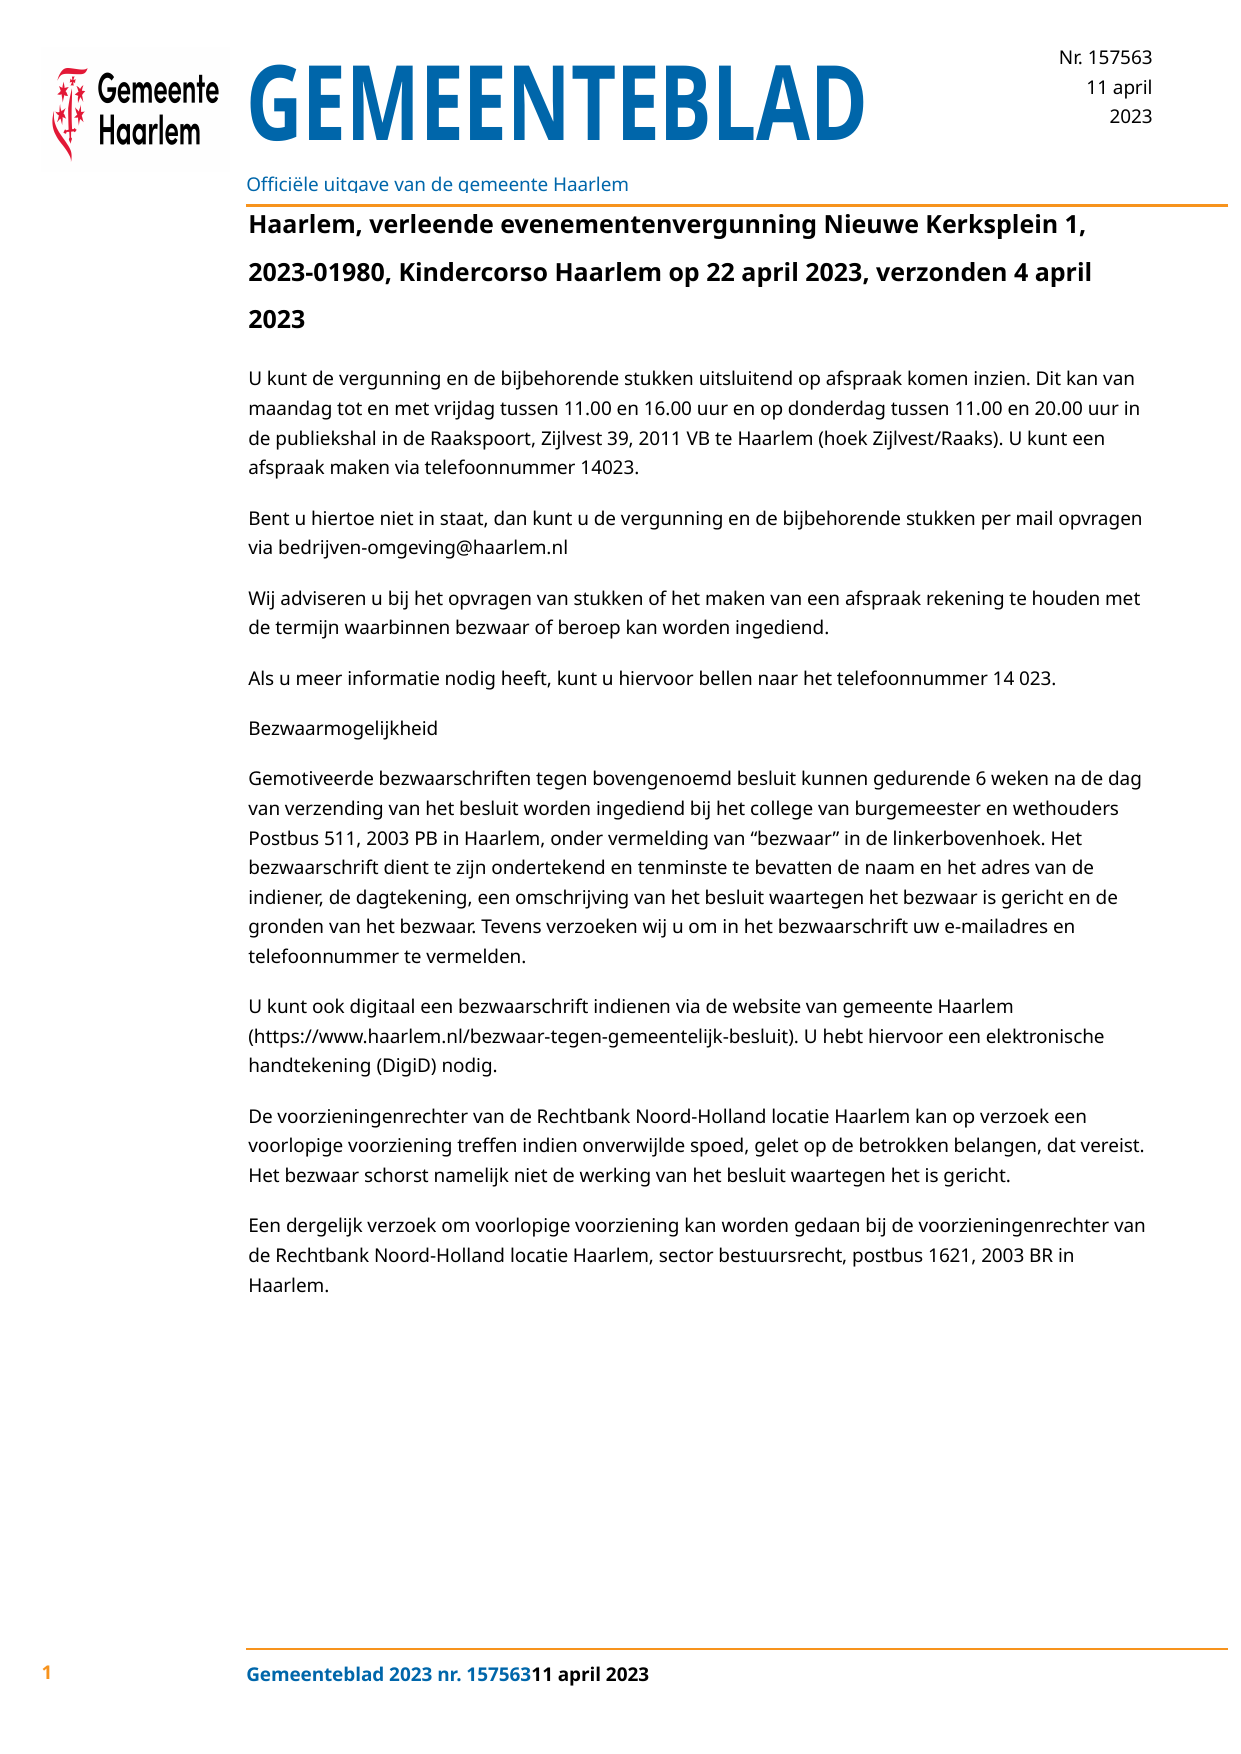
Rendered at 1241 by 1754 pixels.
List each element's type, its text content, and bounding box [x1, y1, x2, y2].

picture [41, 47, 231, 172]
text Bezwaarmogelijkheid [248, 715, 1152, 741]
text Een dergelijk verzoek om voorlopige voorziening kan worden gedaan bij de voorzieningenrechter van de Rechtbank Noord-Holland locatie Haarlem, sector bestuursrecht, postbus 1621, 2003 BR in Haarlem. [248, 1213, 1152, 1297]
text Gemotiveerde bezwaarschriften tegen bovengenoemd besluit kunnen gedurende 6 weken na de dag van verzending van het besluit worden ingediend bij het college van burgemeester en wethouders Postbus 511, 2003 PB in Haarlem, onder vermelding van “bezwaar” in de linkerbovenhoek. Het bezwaarschrift dient te zijn ondertekend en tenminste te bevatten de naam en het adres van de indiener, de dagtekening, een omschrijving van het besluit waartegen het bezwaar is gericht en de gronden van het bezwaar. Tevens verzoeken wij u om in het bezwaarschrift uw e-mailadres en telefoonnummer te vermelden. [248, 766, 1152, 969]
text Bent u hiertoe niet in staat, dan kunt u de vergunning en de bijbehorende stukken per mail opvragen via bedrijven-omgeving@haarlem.nl [248, 505, 1152, 560]
text U kunt ook digitaal een bezwaarschrift indienen via de website van gemeente Haarlem (https://www.haarlem.nl/bezwaar-tegen-gemeentelijk-besluit). U hebt hiervoor een elektronische handtekening (DigiD) nodig. [248, 993, 1152, 1078]
text Als u meer informatie nodig heeft, kunt u hiervoor bellen naar het telefoonnummer 14 023. [248, 665, 1152, 690]
text U kunt de vergunning en de bijbehorende stukken uitsluitend op afspraak komen inzien. Dit kan van maandag tot en met vrijdag tussen 11.00 en 16.00 uur en op donderdag tussen 11.00 en 20.00 uur in de publiekshal in de Raakspoort, Zijlvest 39, 2011 VB te Haarlem (hoek Zijlvest/Raaks). U kunt een afspraak maken via telefoonnummer 14023. [248, 366, 1152, 480]
text De voorzieningenrechter van de Rechtbank Noord-Holland locatie Haarlem kan op verzoek een voorlopige voorziening treffen indien onverwijlde spoed, gelet op de betrokken belangen, dat vereist. Het bezwaar schorst namelijk niet de werking van het besluit waartegen het is gericht. [248, 1103, 1152, 1188]
text Haarlem, verleende evenementenvergunning Nieuwe Kerksplein 1, 2023-01980, Kindercorso Haarlem op 22 april 2023, verzonden 4 april 2023 [248, 207, 1152, 336]
text Wij adviseren u bij het opvragen van stukken of het maken van een afspraak rekening te houden met de termijn waarbinnen bezwaar of beroep kan worden ingediend. [248, 585, 1152, 640]
